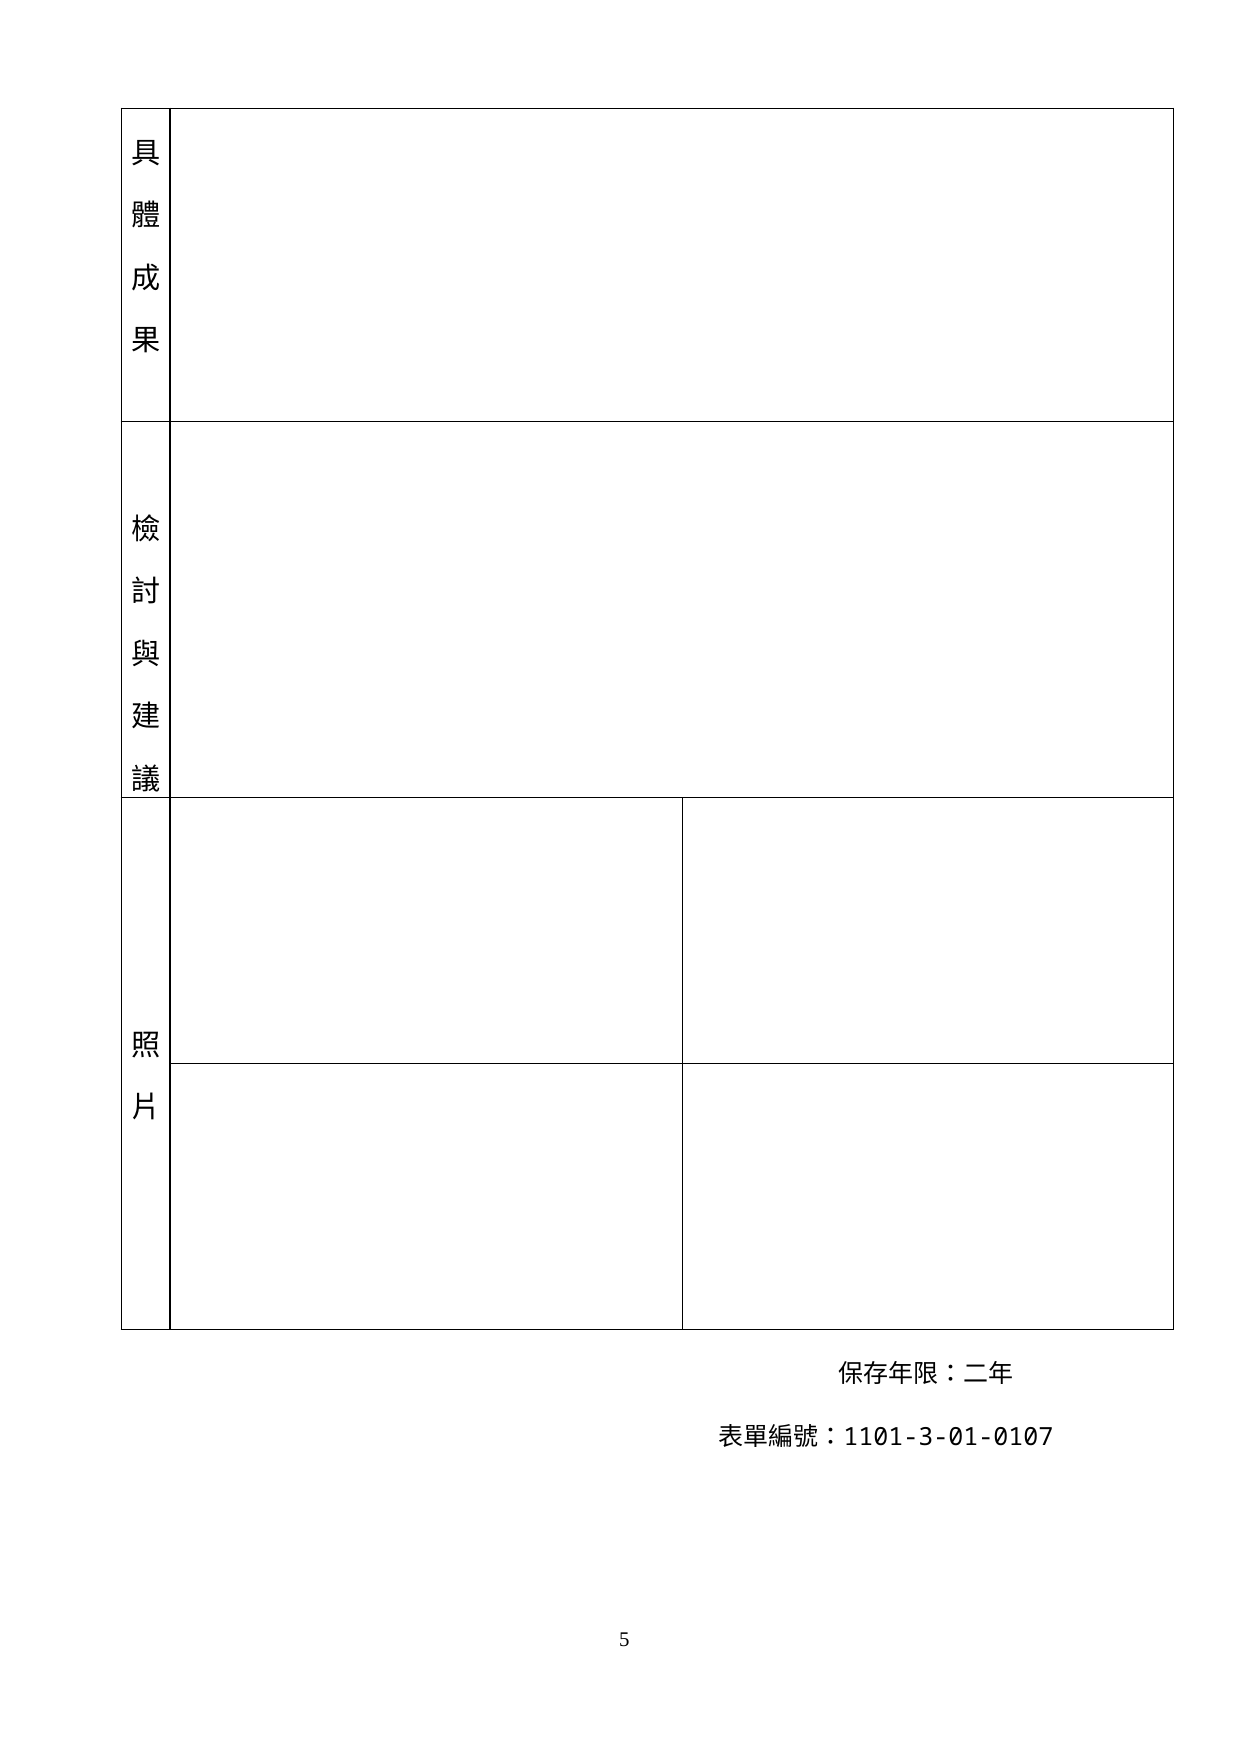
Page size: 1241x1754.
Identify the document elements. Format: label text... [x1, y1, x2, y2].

table_cell [171, 798, 682, 1063]
table_cell 照片 [122, 798, 169, 1329]
table_cell [683, 798, 1173, 1063]
table_cell 檢討與建議 [122, 422, 169, 797]
table_cell [171, 422, 1173, 797]
text 表單編號：1101-3-01-0107 [118, 1392, 1122, 1455]
table_cell [171, 109, 1173, 421]
table_cell [171, 1064, 682, 1329]
text 保存年限：二年 [118, 1330, 1122, 1392]
table_cell 具 體 成 果 [122, 109, 169, 421]
table_cell [683, 1064, 1173, 1329]
